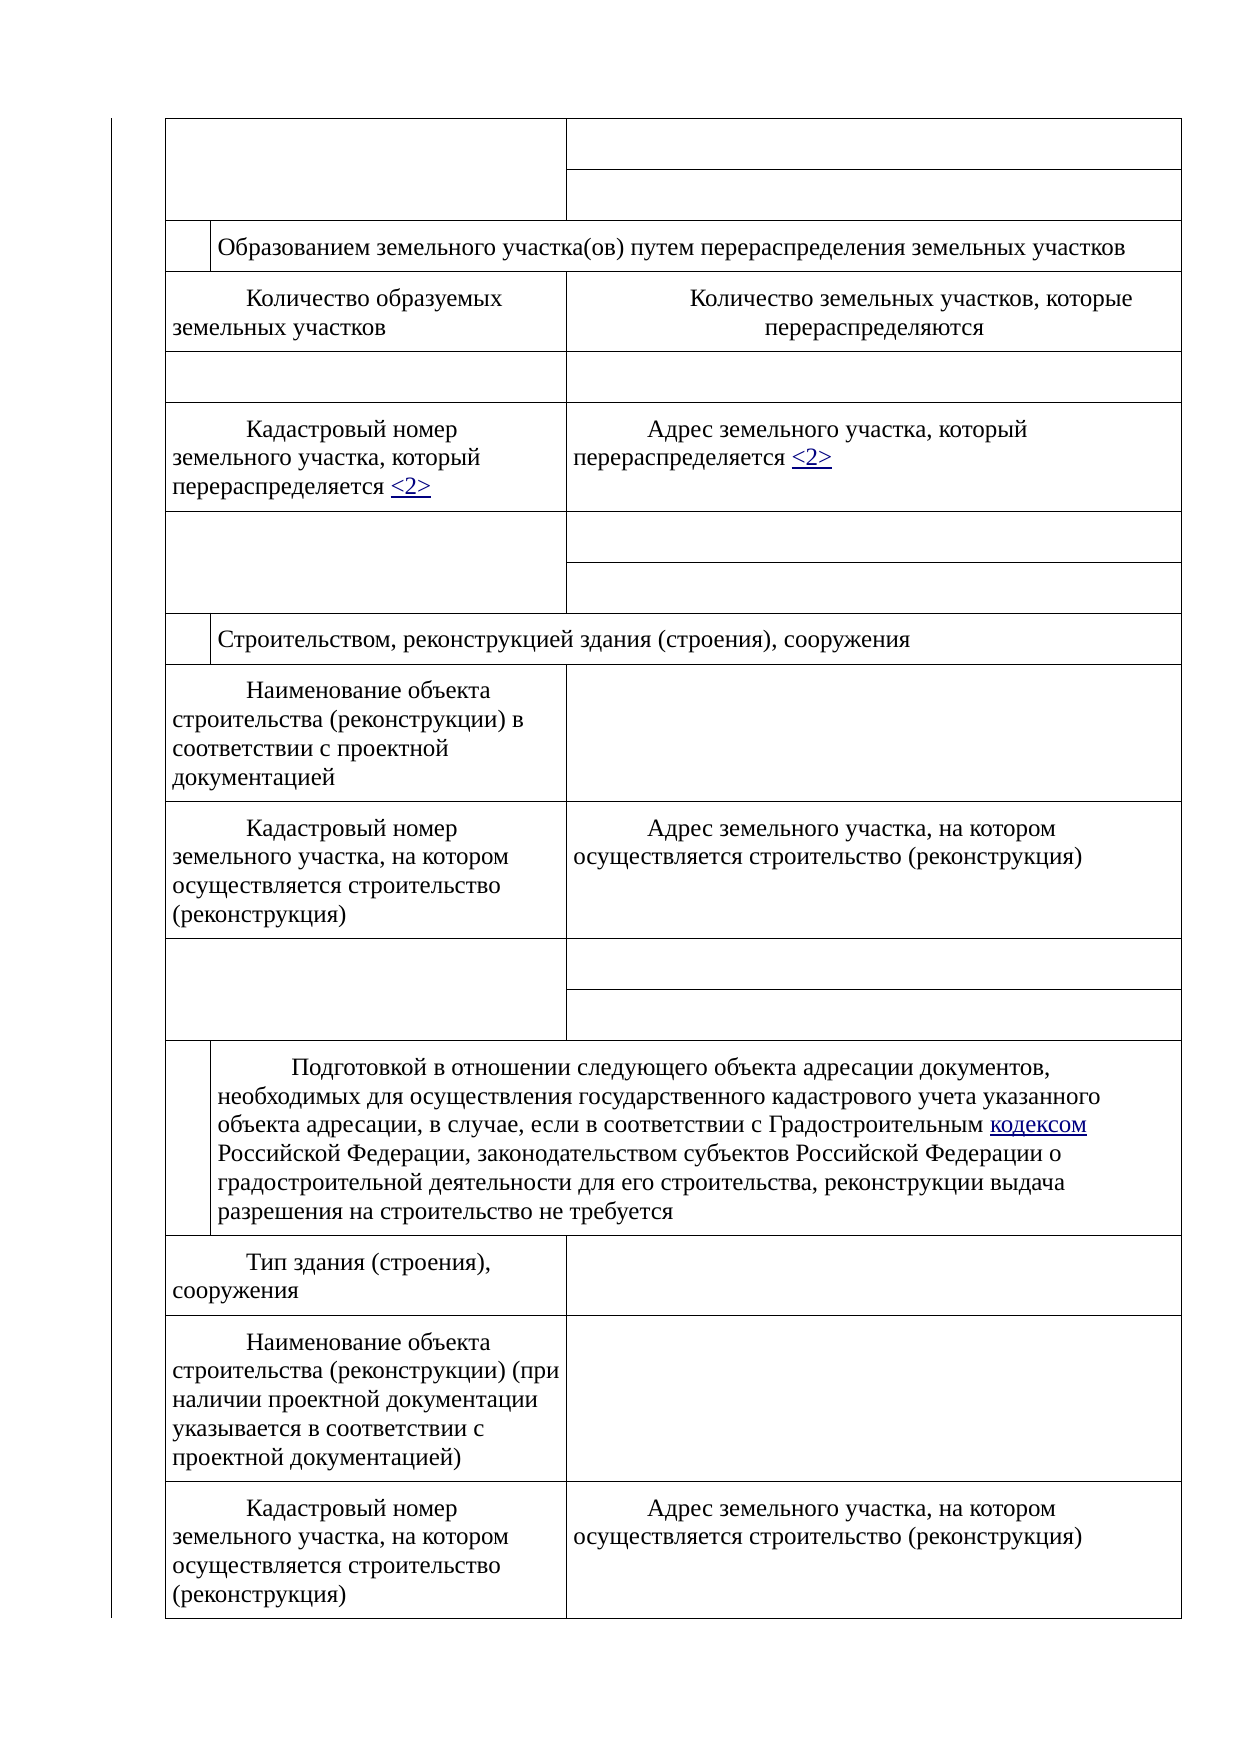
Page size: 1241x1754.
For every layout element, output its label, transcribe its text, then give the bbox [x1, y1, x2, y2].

table_cell [166, 119, 566, 220]
table_cell Адрес земельного участка, на котором осуществляется строительство (реконструкция) [567, 802, 1181, 938]
table_cell [567, 990, 1181, 1040]
table_cell Наименование объекта строительства (реконструкции) (при наличии проектной документации указывается в соответствии с проектной документацией) [166, 1316, 566, 1481]
table_cell [567, 119, 1181, 169]
table_cell [567, 170, 1181, 220]
table_cell Кадастровый номер земельного участка, на котором осуществляется строительство (реконструкция) [166, 1482, 566, 1618]
table_cell Адрес земельного участка, который перераспределяется <2> [567, 403, 1181, 511]
table_cell [166, 939, 566, 1040]
table_cell [567, 352, 1181, 402]
table_cell [567, 512, 1181, 562]
table_cell [166, 352, 566, 402]
table_cell Количество образуемых земельных участков [166, 272, 566, 351]
table_cell [166, 512, 566, 613]
table_cell [567, 563, 1181, 613]
table_cell [166, 221, 210, 271]
table_cell [112, 118, 165, 1618]
table_cell Адрес земельного участка, на котором осуществляется строительство (реконструкция) [567, 1482, 1181, 1618]
table_cell Кадастровый номер земельного участка, который перераспределяется <2> [166, 403, 566, 511]
table_cell Наименование объекта строительства (реконструкции) в соответствии с проектной документацией [166, 665, 566, 801]
table_cell [567, 1236, 1181, 1315]
table_cell Подготовкой в отношении следующего объекта адресации документов, необходимых для осуществления государственного кадастрового учета указанного объекта адресации, в случае, если в соответствии с Градостроительным кодексом Российской Федерации, законодательством субъектов Российской Федерации о градостроительной деятельности для его строительства, реконструкции выдача разрешения на строительство не требуется [211, 1041, 1181, 1235]
table_cell Тип здания (строения), сооружения [166, 1236, 566, 1315]
table_cell Строительством, реконструкцией здания (строения), сооружения [211, 614, 1181, 664]
table_cell [166, 614, 210, 664]
table_cell Образованием земельного участка(ов) путем перераспределения земельных участков [211, 221, 1181, 271]
table_cell [166, 1041, 210, 1235]
table_cell Количество земельных участков, которые перераспределяются [567, 272, 1181, 351]
table_cell [567, 939, 1181, 989]
table_cell [567, 1316, 1181, 1481]
table_cell Кадастровый номер земельного участка, на котором осуществляется строительство (реконструкция) [166, 802, 566, 938]
table_cell [567, 665, 1181, 801]
